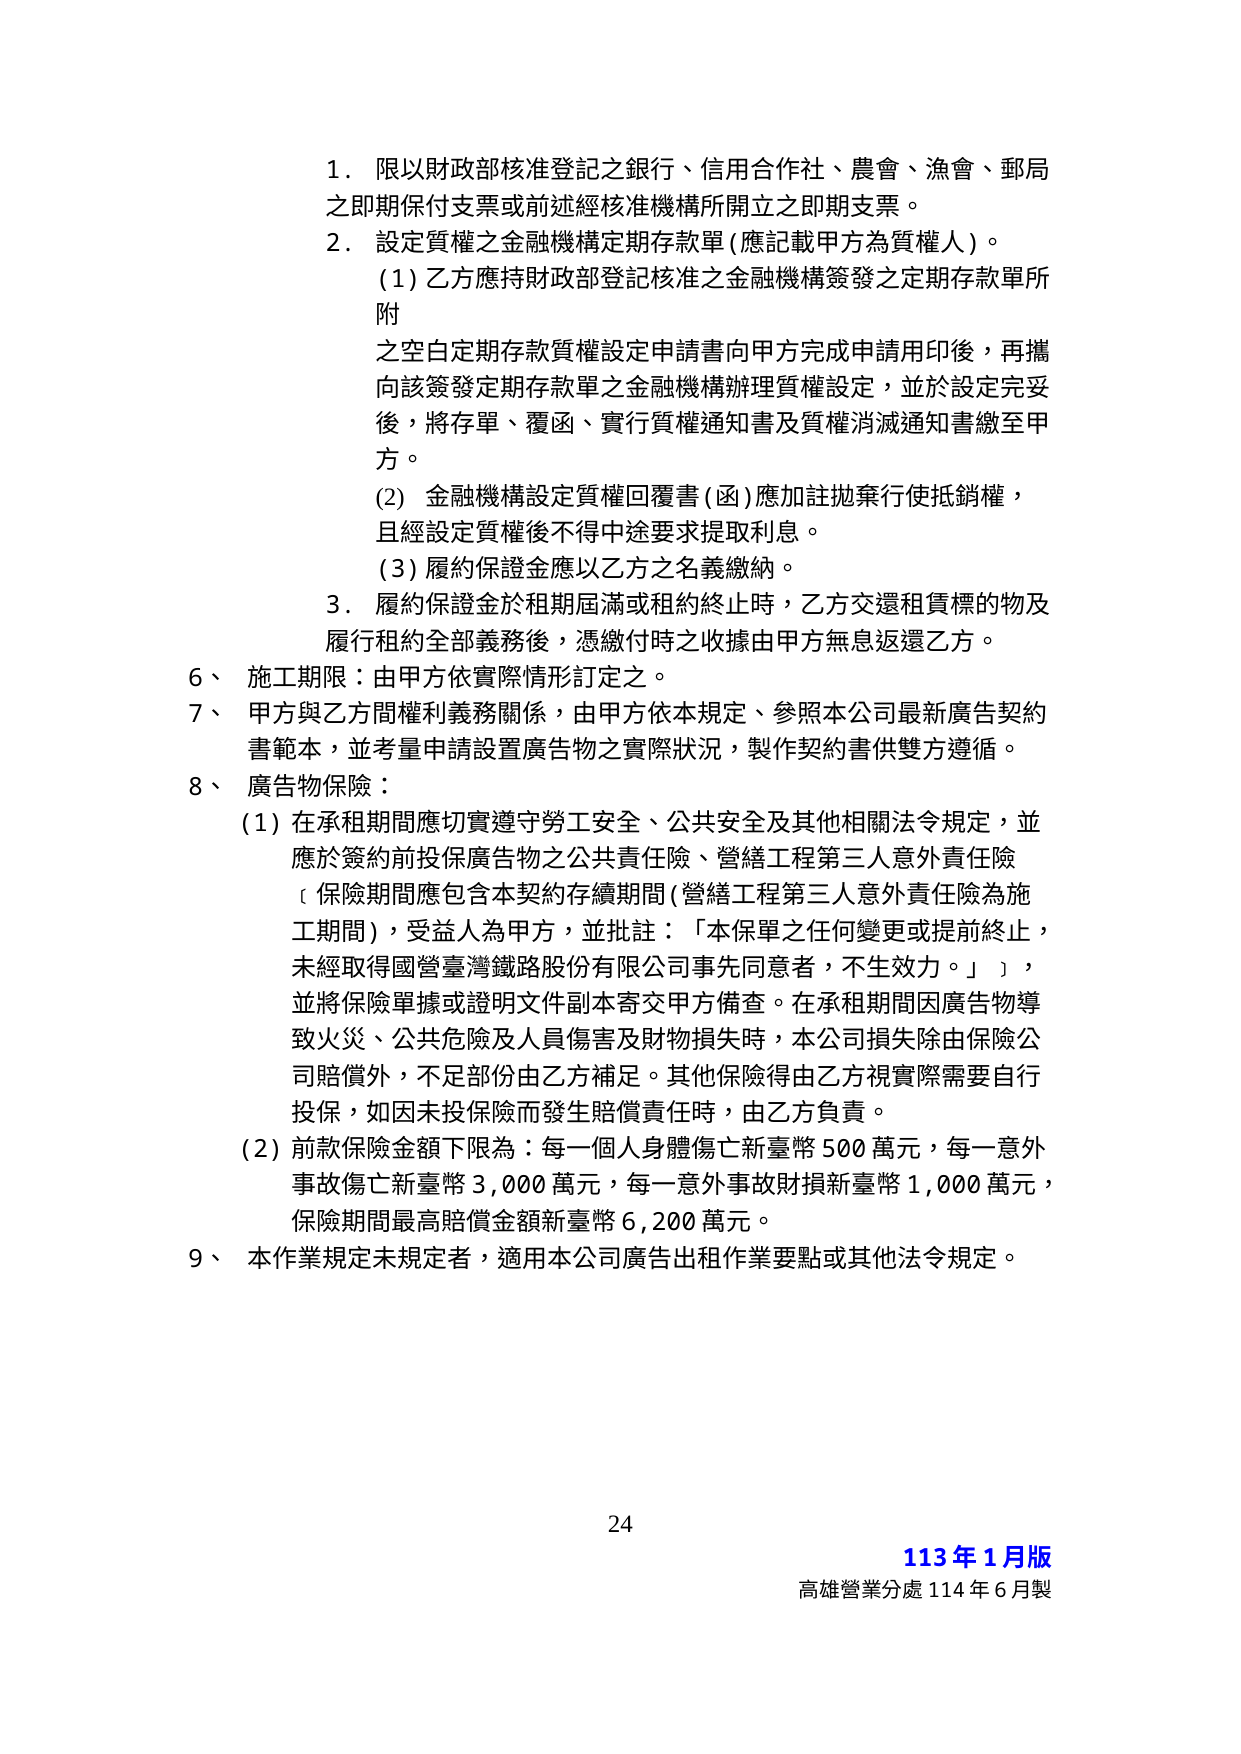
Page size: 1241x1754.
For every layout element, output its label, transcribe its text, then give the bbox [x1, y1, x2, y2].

list 金融機構設定質權回覆書(函)應加註拋棄行使抵銷權，且經設定質權後不得中途要求提取利息。 [375, 476, 1052, 549]
list 甲方與乙方間權利義務關係，由甲方依本規定、參照本公司最新廣告契約書範本，並考量申請設置廣告物之實際狀況，製作契約書供雙方遵循。 [188, 694, 1052, 766]
list 履約保證金於租期屆滿或租約終止時，乙方交還租賃標的物及履行租約全部義務後，憑繳付時之收據由甲方無息返還乙方。 [325, 585, 1052, 657]
list 乙方應持財政部登記核准之金融機構簽發之定期存款單所附 [375, 259, 1052, 331]
list 設定質權之金融機構定期存款單(應記載甲方為質權人)。 [325, 222, 1052, 259]
list 在承租期間應切實遵守勞工安全、公共安全及其他相關法令規定，並應於簽約前投保廣告物之公共責任險、營繕工程第三人意外責任險﹝保險期間應包含本契約存續期間(營繕工程第三人意外責任險為施工期間)，受益人為甲方，並批註：「本保單之任何變更或提前終止，未經取得國營臺灣鐵路股份有限公司事先同意者，不生效力。」﹞，並將保險單據或證明文件副本寄交甲方備查。在承租期間因廣告物導致火災、公共危險及人員傷害及財物損失時，本公司損失除由保險公司賠償外，不足部份由乙方補足。其他保險得由乙方視實際需要自行投保，如因未投保險而發生賠償責任時，由乙方負責。 [238, 802, 1052, 1129]
list 廣告物保險： [188, 766, 1052, 802]
list 本作業規定未規定者，適用本公司廣告出租作業要點或其他法令規定。 [188, 1237, 1092, 1275]
list 施工期限：由甲方依實際情形訂定之。 [188, 657, 1052, 694]
list 前款保險金額下限為：每一個人身體傷亡新臺幣500萬元，每一意外事故傷亡新臺幣3,000萬元，每一意外事故財損新臺幣1,000萬元，保險期間最高賠償金額新臺幣6,200萬元。 [238, 1129, 1052, 1237]
list 履約保證金應以乙方之名義繳納。 [375, 549, 1052, 585]
text 之空白定期存款質權設定申請書向甲方完成申請用印後，再攜向該簽發定期存款單之金融機構辦理質權設定，並於設定完妥後，將存單、覆函、實行質權通知書及質權消滅通知書繳至甲方。 [375, 331, 1052, 476]
list 限以財政部核准登記之銀行、信用合作社、農會、漁會、郵局之即期保付支票或前述經核准機構所開立之即期支票。 [325, 150, 1052, 222]
